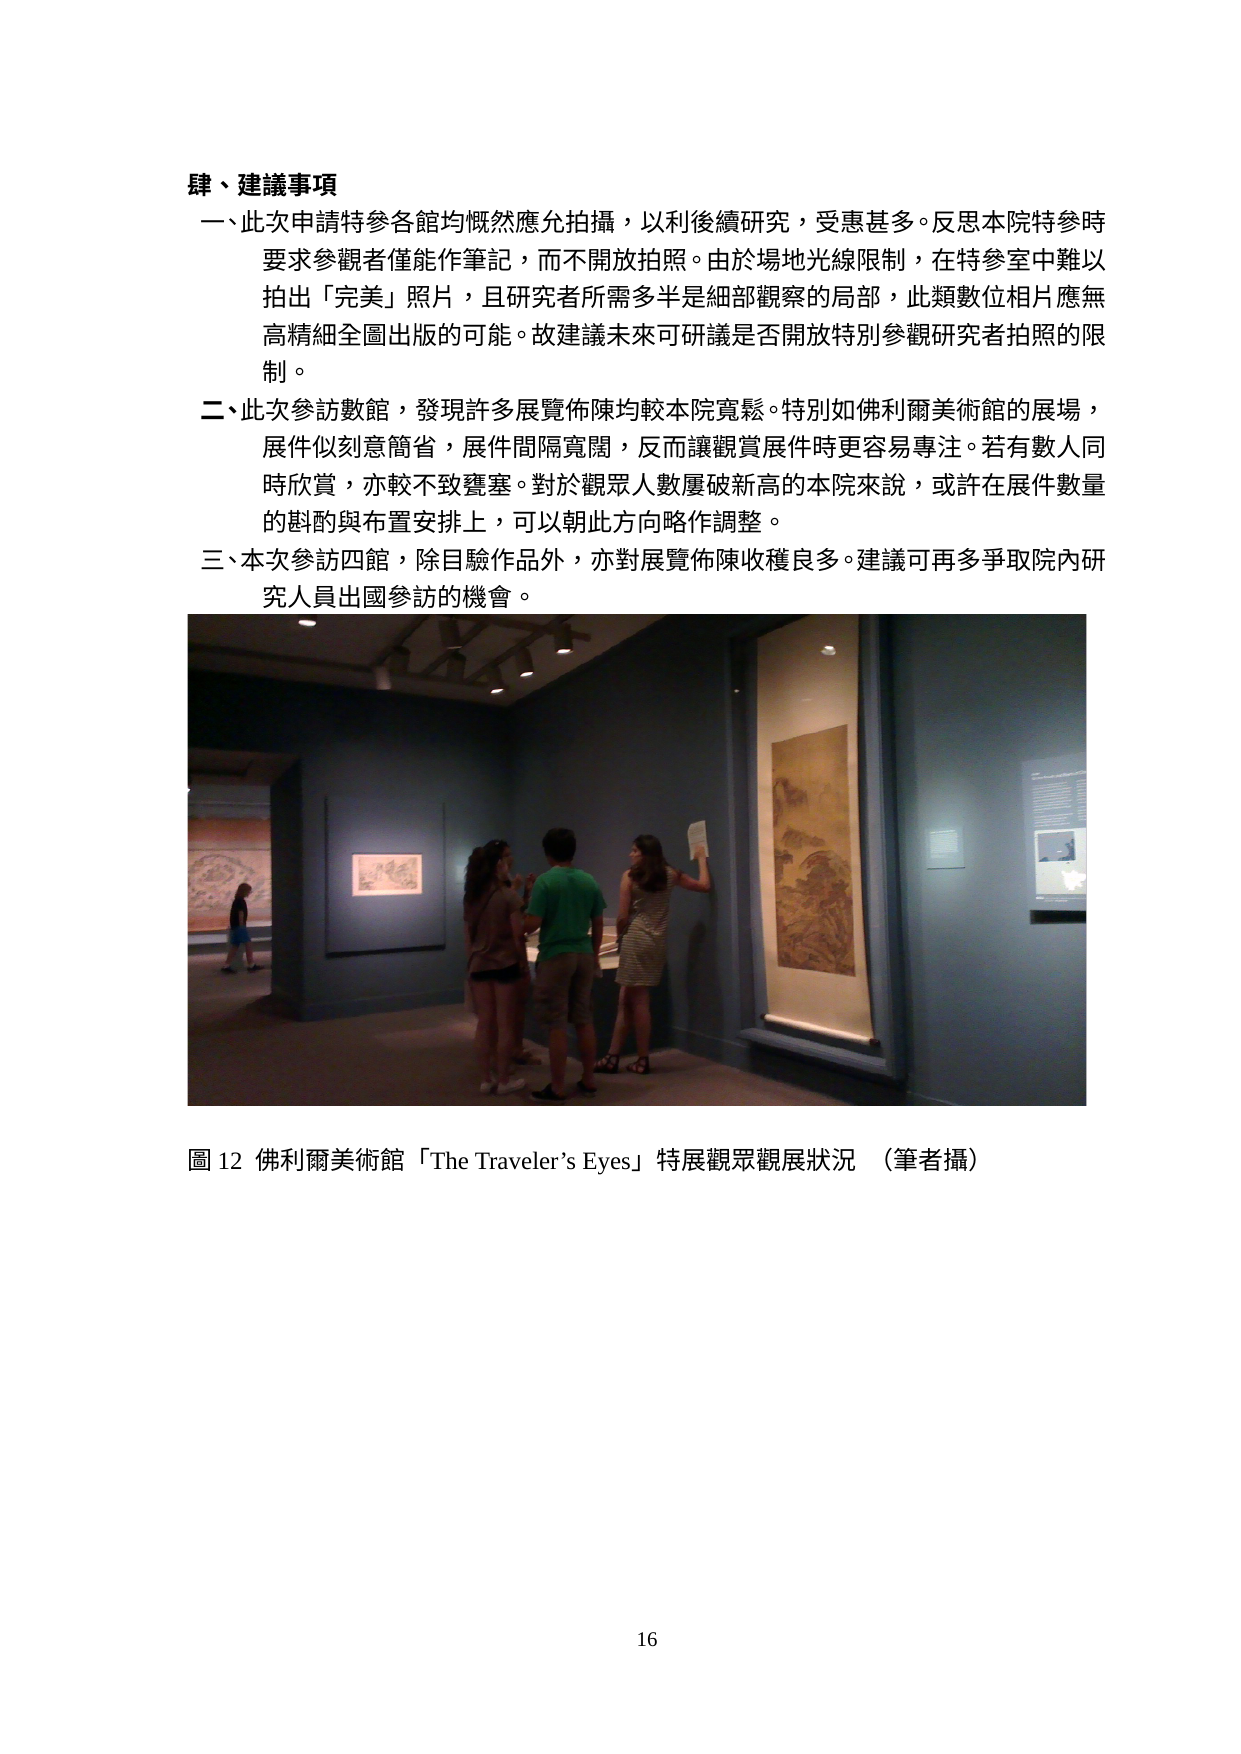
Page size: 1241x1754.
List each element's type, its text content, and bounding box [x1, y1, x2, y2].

text 肆、建議事項 [187, 164, 1106, 202]
text 三、本次參訪四館，除目驗作品外，亦對展覽佈陳收穫良多。建議可再多爭取院內研究人員出國參訪的機會。 [187, 539, 1106, 614]
text 圖12 佛利爾美術館「The Traveler’s Eyes」特展觀眾觀展狀況 （筆者攝） [187, 1139, 1106, 1177]
text 一、此次申請特參各館均慨然應允拍攝，以利後續研究，受惠甚多。反思本院特參時要求參觀者僅能作筆記，而不開放拍照。由於場地光線限制，在特參室中難以拍出「完美」照片，且研究者所需多半是細部觀察的局部，此類數位相片應無高精細全圖出版的可能。故建議未來可研議是否開放特別參觀研究者拍照的限制。 [187, 202, 1106, 389]
picture [187, 614, 1086, 1106]
text 二、此次參訪數館，發現許多展覽佈陳均較本院寬鬆。特別如佛利爾美術館的展場，展件似刻意簡省，展件間隔寬闊，反而讓觀賞展件時更容易專注。若有數人同時欣賞，亦較不致甕塞。對於觀眾人數屢破新高的本院來說，或許在展件數量的斟酌與布置安排上，可以朝此方向略作調整。 [187, 389, 1106, 539]
